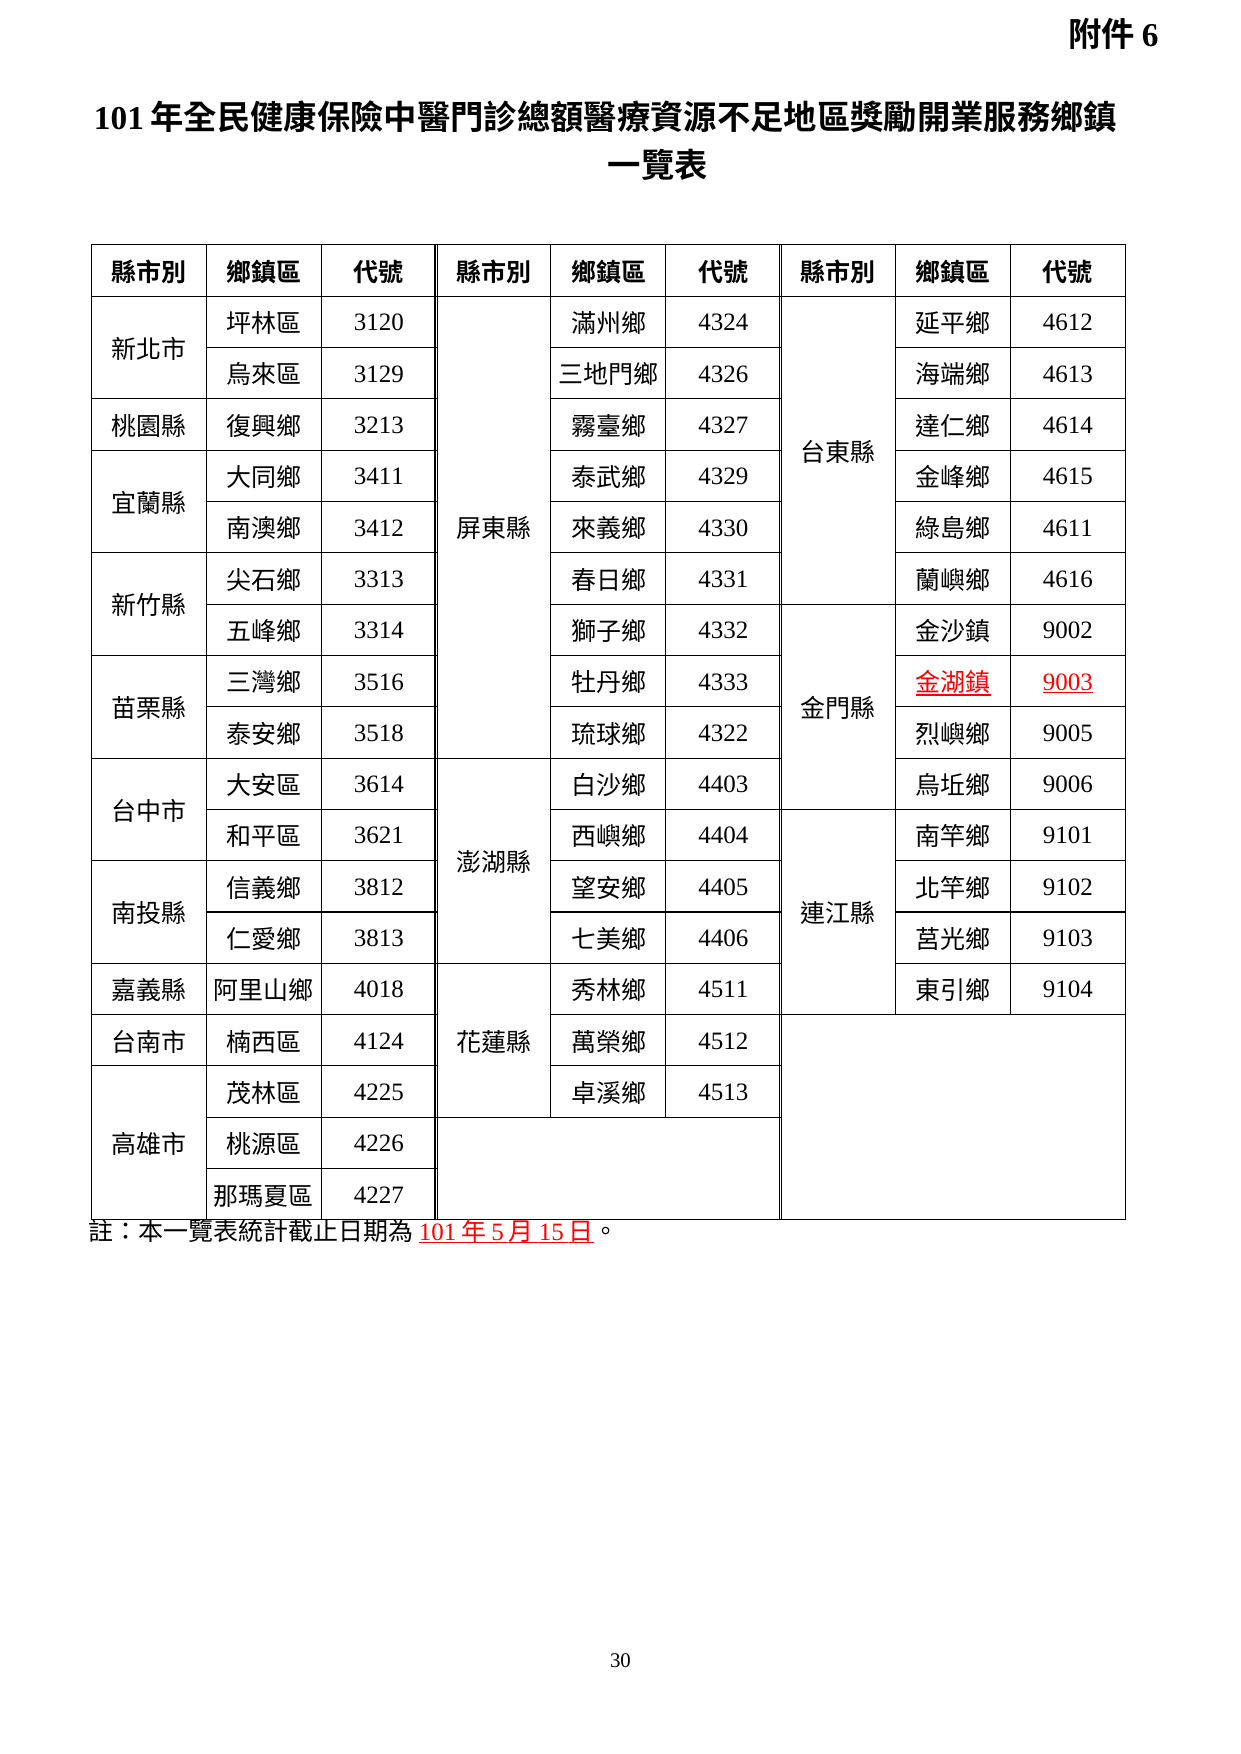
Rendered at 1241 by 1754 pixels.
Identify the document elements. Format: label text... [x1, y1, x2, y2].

table_cell 4613 [1011, 348, 1125, 398]
table_cell 南竿鄉 [896, 810, 1010, 860]
table_cell 4327 [666, 399, 779, 449]
table_cell 4512 [666, 1015, 779, 1065]
table_cell [782, 1015, 1125, 1219]
table_cell 北竿鄉 [896, 861, 1010, 911]
table_cell 南澳鄉 [207, 502, 321, 552]
table_cell 卓溪鄉 [551, 1066, 665, 1117]
table_cell 烈嶼鄉 [896, 707, 1010, 757]
table_cell 春日鄉 [551, 553, 665, 603]
table_cell 澎湖縣 [438, 759, 550, 963]
table_cell 4615 [1011, 451, 1125, 501]
table_header 代號 [1011, 245, 1125, 296]
table_cell 琉球鄉 [551, 707, 665, 757]
table_cell 3614 [322, 759, 434, 809]
text 101年全民健康保險中醫門診總額醫療資源不足地區獎勵開業服務鄉鎮一覽表 [89, 91, 1122, 187]
table_cell 仁愛鄉 [207, 913, 321, 963]
table_cell 4227 [322, 1169, 434, 1219]
table_cell 延平鄉 [896, 297, 1010, 347]
table_cell 金沙鎮 [896, 605, 1010, 655]
table_cell 新竹縣 [92, 553, 206, 655]
table_header 代號 [322, 245, 434, 296]
table_cell 滿州鄉 [551, 297, 665, 347]
table_cell 綠島鄉 [896, 502, 1010, 552]
table_cell 苗栗縣 [92, 656, 206, 757]
table_cell 3129 [322, 348, 434, 398]
table_cell 4616 [1011, 553, 1125, 603]
table_cell 三灣鄉 [207, 656, 321, 706]
table_cell 3812 [322, 861, 434, 911]
table_cell 3411 [322, 451, 434, 501]
table_cell 9006 [1011, 759, 1125, 809]
table_cell 茂林區 [207, 1066, 321, 1117]
table_header 鄉鎮區 [551, 245, 665, 296]
table_cell 4322 [666, 707, 779, 757]
table_cell 達仁鄉 [896, 399, 1010, 449]
table_cell 來義鄉 [551, 502, 665, 552]
table_header 縣市別 [782, 245, 895, 296]
table_cell 宜蘭縣 [92, 451, 206, 552]
table_header 縣市別 [92, 245, 206, 296]
table_cell 信義鄉 [207, 861, 321, 911]
table_cell 4124 [322, 1015, 434, 1065]
table_cell 9102 [1011, 861, 1125, 911]
table_cell 3213 [322, 399, 434, 449]
table_cell 4404 [666, 810, 779, 860]
table_cell 烏來區 [207, 348, 321, 398]
table_cell 桃源區 [207, 1118, 321, 1168]
table_cell 和平區 [207, 810, 321, 860]
table_cell 金峰鄉 [896, 451, 1010, 501]
table_header 鄉鎮區 [896, 245, 1010, 296]
table_cell 3516 [322, 656, 434, 706]
table_cell 9103 [1011, 913, 1125, 963]
table_cell 4226 [322, 1118, 434, 1168]
table_cell 4331 [666, 553, 779, 603]
table_cell 泰安鄉 [207, 707, 321, 757]
table_cell 新北市 [92, 297, 206, 398]
table_cell 台中市 [92, 759, 206, 860]
table_cell 西嶼鄉 [551, 810, 665, 860]
table_cell 4405 [666, 861, 779, 911]
table_cell 南投縣 [92, 861, 206, 963]
table_cell 4614 [1011, 399, 1125, 449]
table_cell 4406 [666, 913, 779, 963]
table_cell 4018 [322, 964, 434, 1014]
table_cell 三地門鄉 [551, 348, 665, 398]
table_cell 3412 [322, 502, 434, 552]
table_header 鄉鎮區 [207, 245, 321, 296]
table_cell 牡丹鄉 [551, 656, 665, 706]
table_cell 白沙鄉 [551, 759, 665, 809]
table_cell 金門縣 [782, 605, 895, 809]
table_cell 4330 [666, 502, 779, 552]
table_cell 台南市 [92, 1015, 206, 1065]
table_cell 霧臺鄉 [551, 399, 665, 449]
table_cell 4403 [666, 759, 779, 809]
table_header 代號 [666, 245, 779, 296]
table_cell 那瑪夏區 [207, 1169, 321, 1219]
table_cell 9104 [1011, 964, 1125, 1014]
table_cell 坪林區 [207, 297, 321, 347]
table_cell 4612 [1011, 297, 1125, 347]
table_cell 海端鄉 [896, 348, 1010, 398]
table_cell 獅子鄉 [551, 605, 665, 655]
table_cell 4611 [1011, 502, 1125, 552]
table_cell 金湖鎮 [896, 656, 1010, 706]
table_cell 花蓮縣 [438, 964, 550, 1117]
table_cell 4511 [666, 964, 779, 1014]
table_cell 9005 [1011, 707, 1125, 757]
table_cell 阿里山鄉 [207, 964, 321, 1014]
table_cell 3313 [322, 553, 434, 603]
table_cell 9002 [1011, 605, 1125, 655]
table_cell [438, 1118, 779, 1219]
table_cell 大同鄉 [207, 451, 321, 501]
table_cell 東引鄉 [896, 964, 1010, 1014]
table_cell 屏東縣 [438, 297, 550, 757]
table_cell 七美鄉 [551, 913, 665, 963]
table_cell 4333 [666, 656, 779, 706]
table_cell 望安鄉 [551, 861, 665, 911]
table_cell 烏坵鄉 [896, 759, 1010, 809]
table_cell 蘭嶼鄉 [896, 553, 1010, 603]
table_cell 萬榮鄉 [551, 1015, 665, 1065]
table_cell 4329 [666, 451, 779, 501]
table_cell 4324 [666, 297, 779, 347]
text [1053, 0, 1203, 69]
table_cell 泰武鄉 [551, 451, 665, 501]
text 附件6 [1068, 7, 1188, 56]
table_header 縣市別 [438, 245, 550, 296]
table_cell 連江縣 [782, 810, 895, 1014]
table_cell 4326 [666, 348, 779, 398]
table_cell 3813 [322, 913, 434, 963]
table_cell 楠西區 [207, 1015, 321, 1065]
table_cell 大安區 [207, 759, 321, 809]
table_cell 4513 [666, 1066, 779, 1117]
table_cell 3120 [322, 297, 434, 347]
table_cell 4332 [666, 605, 779, 655]
table_cell 9003 [1011, 656, 1125, 706]
table_cell 高雄市 [92, 1066, 206, 1219]
text 註：本一覽表統計截止日期為101年5月15日。 [89, 1220, 1122, 1245]
table_cell 復興鄉 [207, 399, 321, 449]
table_cell 4225 [322, 1066, 434, 1117]
table_cell 桃園縣 [92, 399, 206, 449]
table_cell 嘉義縣 [92, 964, 206, 1014]
table_cell 3314 [322, 605, 434, 655]
table_cell 3621 [322, 810, 434, 860]
table_cell 台東縣 [782, 297, 895, 603]
table_cell 莒光鄉 [896, 913, 1010, 963]
table_cell 秀林鄉 [551, 964, 665, 1014]
table_cell 五峰鄉 [207, 605, 321, 655]
table_cell 3518 [322, 707, 434, 757]
table_cell 9101 [1011, 810, 1125, 860]
table_cell 尖石鄉 [207, 553, 321, 603]
